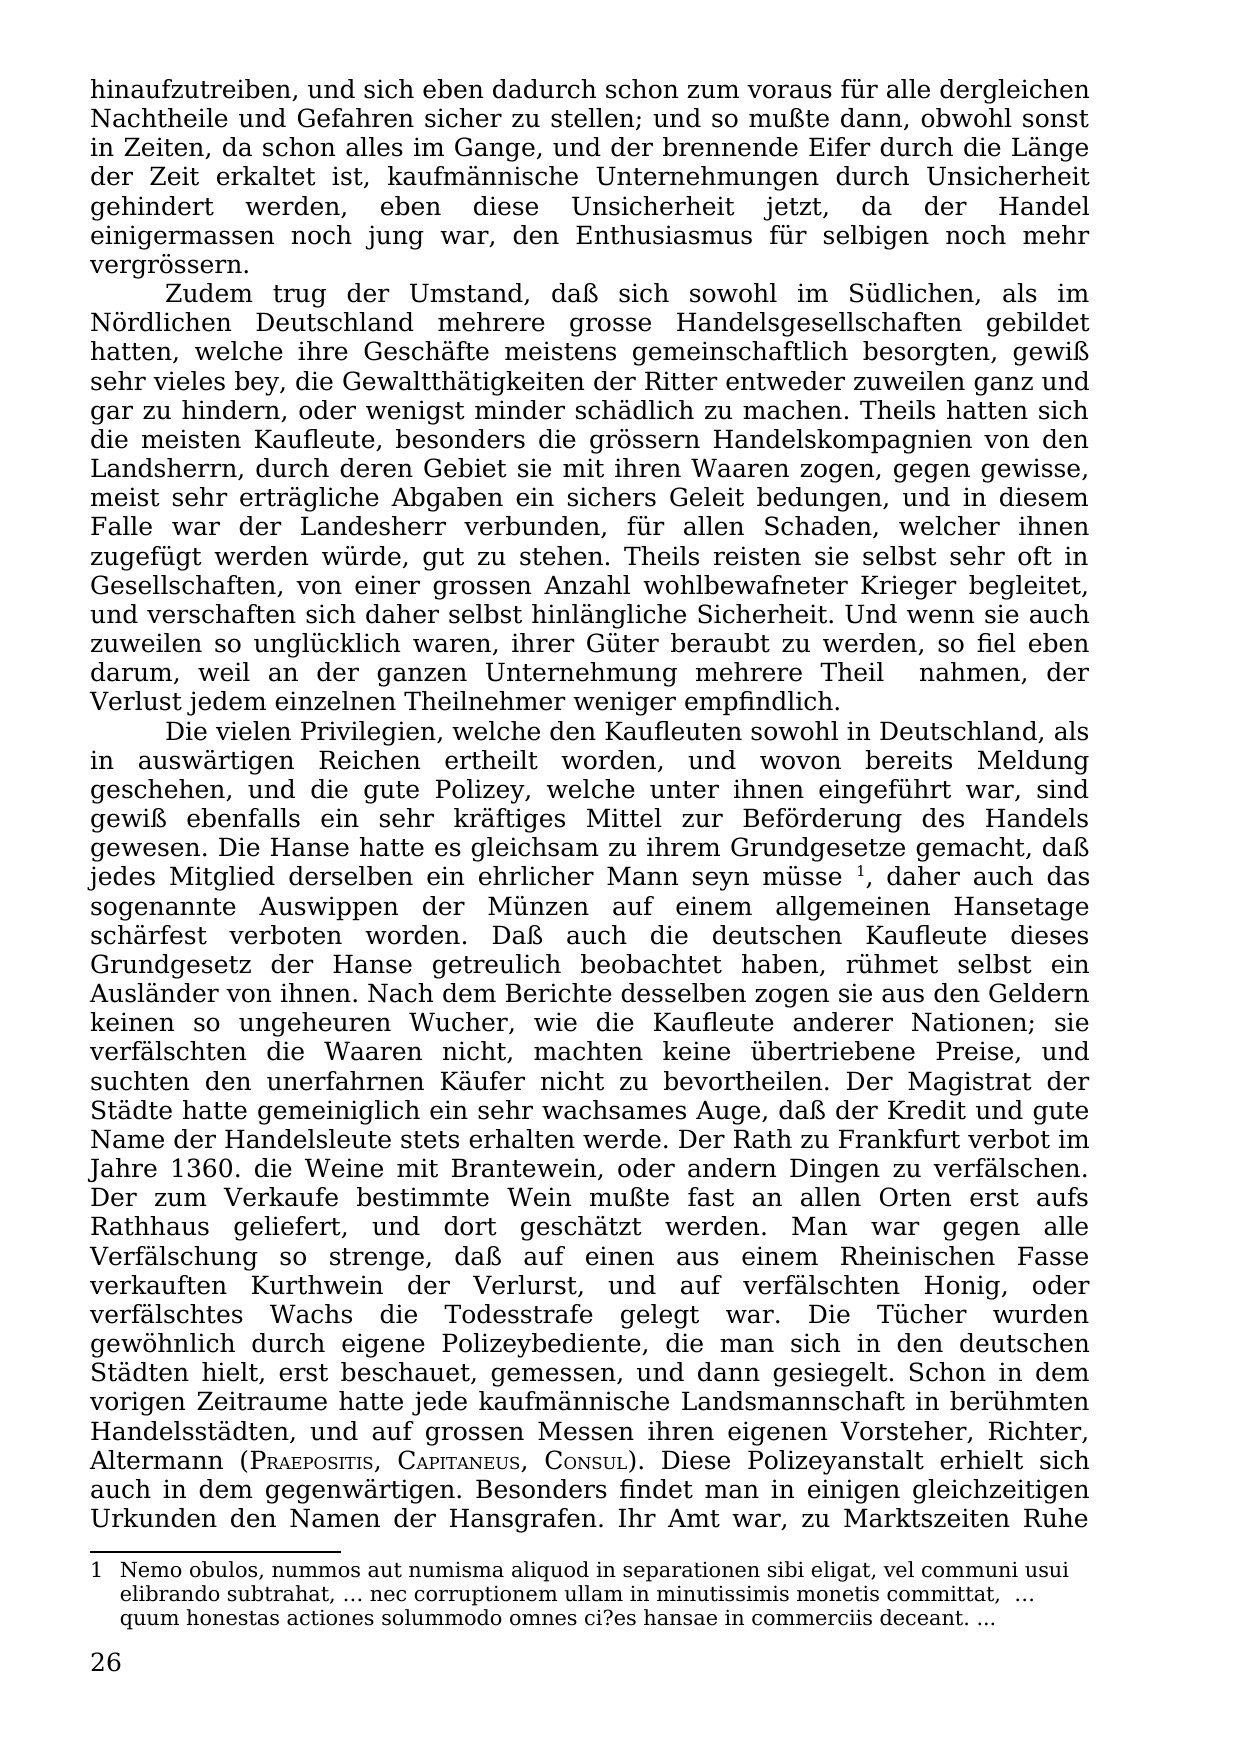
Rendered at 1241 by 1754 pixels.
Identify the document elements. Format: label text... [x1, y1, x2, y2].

text Nemo obulos, nummos aut numisma aliquod in separationen sibi eligat, vel communi usui elibrando subtrahat, … nec corruptionem ullam in minutissimis monetis committat, … quum honestas actiones solummodo omnes ci?es hansae in commerciis deceant. ... [90, 1558, 1091, 1631]
text Die vielen Privilegien, welche den Kaufleuten sowohl in Deutschland, als in auswärtigen Reichen ertheilt worden, und wovon bereits Meldung geschehen, und die gute Polizey, welche unter ihnen eingeführt war, sind gewiß ebenfalls ein sehr kräftiges Mittel zur Beförderung des Handels gewesen. Die Hanse hatte es gleichsam zu ihrem Grundgesetze gemacht, daß jedes Mitglied derselben ein ehrlicher Mann seyn müsse , daher auch das sogenannte Auswippen der Münzen auf einem allgemeinen Hansetage schärfest verboten worden. Daß auch die deutschen Kaufleute dieses Grundgesetz der Hanse getreulich beobachtet haben, rühmet selbst ein Ausländer von ihnen. Nach dem Berichte desselben zogen sie aus den Geldern keinen so ungeheuren Wucher, wie die Kaufleute anderer Nationen; sie verfälschten die Waaren nicht, machten keine übertriebene Preise, und suchten den unerfahrnen Käufer nicht zu bevortheilen. Der Magistrat der Städte hatte gemeiniglich ein sehr wachsames Auge, daß der Kredit und gute Name der Handelsleute stets erhalten werde. Der Rath zu Frankfurt verbot im Jahre 1360. die Weine mit Brantewein, oder andern Dingen zu verfälschen. Der zum Verkaufe bestimmte Wein mußte fast an allen Orten erst aufs Rathhaus geliefert, und dort geschätzt werden. Man war gegen alle Verfälschung so strenge, daß auf einen aus einem Rheinischen Fasse verkauften Kurthwein der Verlurst, und auf verfälschten Honig, oder verfälschtes Wachs die Todesstrafe gelegt war. Die Tücher wurden gewöhnlich durch eigene Polizeybediente, die man sich in den deutschen Städten hielt, erst beschauet, gemessen, und dann gesiegelt. Schon in dem vorigen Zeitraume hatte jede kaufmännische Landsmannschaft in berühmten Handelsstädten, und auf grossen Messen ihren eigenen Vorsteher, Richter, Altermann (Praepositis, Capitaneus, Consul). Diese Polizeyanstalt erhielt sich auch in dem gegenwärtigen. Besonders findet man in einigen gleichzeitigen Urkunden den Namen der Hansgrafen. Ihr Amt war, zu Marktszeiten Ruhe [90, 717, 1091, 1533]
text Zudem trug der Umstand, daß sich sowohl im Südlichen, als im Nördlichen Deutschland mehrere grosse Handelsgesellschaften gebildet hatten, welche ihre Geschäfte meistens gemeinschaftlich besorgten, gewiß sehr vieles bey, die Gewaltthätigkeiten der Ritter entweder zuweilen ganz und gar zu hindern, oder wenigst minder schädlich zu machen. Theils hatten sich die meisten Kaufleute, besonders die grössern Handelskompagnien von den Landsherrn, durch deren Gebiet sie mit ihren Waaren zogen, gegen gewisse, meist sehr erträgliche Abgaben ein sichers Geleit bedungen, und in diesem Falle war der Landesherr verbunden, für allen Schaden, welcher ihnen zugefügt werden würde, gut zu stehen. Theils reisten sie selbst sehr oft in Gesellschaften, von einer grossen Anzahl wohlbewafneter Krieger begleitet, und verschaften sich daher selbst hinlängliche Sicherheit. Und wenn sie auch zuweilen so unglücklich waren, ihrer Güter beraubt zu werden, so fiel eben darum, weil an der ganzen Unternehmung mehrere Theil nahmen, der Verlust jedem einzelnen Theilnehmer weniger empfindlich. [90, 279, 1091, 717]
text hinaufzutreiben, und sich eben dadurch schon zum voraus für alle dergleichen Nachtheile und Gefahren sicher zu stellen; und so mußte dann, obwohl sonst in Zeiten, da schon alles im Gange, und der brennende Eifer durch die Länge der Zeit erkaltet ist, kaufmännische Unternehmungen durch Unsicherheit gehindert werden, eben diese Unsicherheit jetzt, da der Handel einigermassen noch jung war, den Enthusiasmus für selbigen noch mehr vergrössern. [90, 75, 1091, 279]
